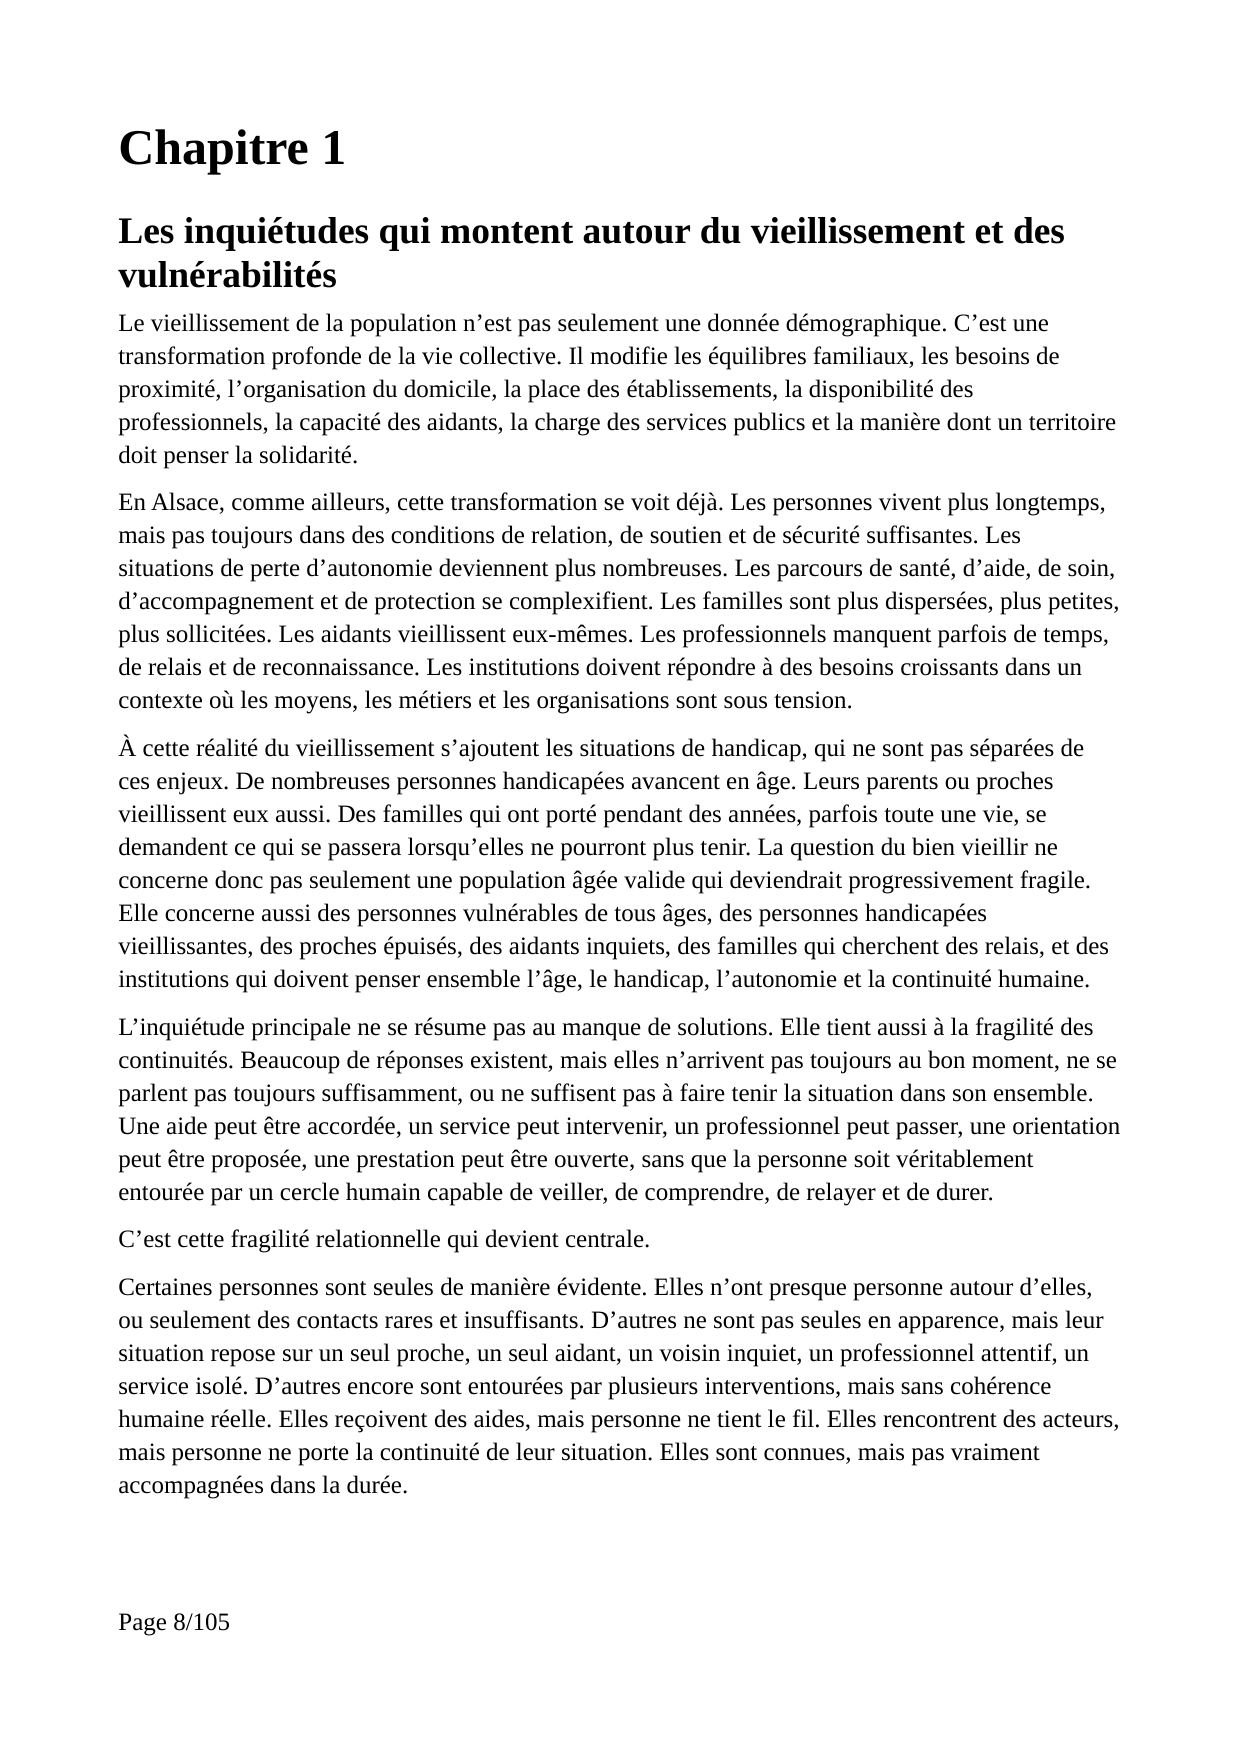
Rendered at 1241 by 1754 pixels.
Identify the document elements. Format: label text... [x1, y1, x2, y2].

text À cette réalité du vieillissement s’ajoutent les situations de handicap, qui ne sont pas séparées de ces enjeux. De nombreuses personnes handicapées avancent en âge. Leurs parents ou proches vieillissent eux aussi. Des familles qui ont porté pendant des années, parfois toute une vie, se demandent ce qui se passera lorsqu’elles ne pourront plus tenir. La question du bien vieillir ne concerne donc pas seulement une population âgée valide qui deviendrait progressivement fragile. Elle concerne aussi des personnes vulnérables de tous âges, des personnes handicapées vieillissantes, des proches épuisés, des aidants inquiets, des familles qui cherchent des relais, et des institutions qui doivent penser ensemble l’âge, le handicap, l’autonomie et la continuité humaine. [118, 733, 1122, 993]
text Certaines personnes sont seules de manière évidente. Elles n’ont presque personne autour d’elles, ou seulement des contacts rares et insuffisants. D’autres ne sont pas seules en apparence, mais leur situation repose sur un seul proche, un seul aidant, un voisin inquiet, un professionnel attentif, un service isolé. D’autres encore sont entourées par plusieurs interventions, mais sans cohérence humaine réelle. Elles reçoivent des aides, mais personne ne tient le fil. Elles rencontrent des acteurs, mais personne ne porte la continuité de leur situation. Elles sont connues, mais pas vraiment accompagnées dans la durée. [118, 1272, 1122, 1499]
text Le vieillissement de la population n’est pas seulement une donnée démographique. C’est une transformation profonde de la vie collective. Il modifie les équilibres familiaux, les besoins de proximité, l’organisation du domicile, la place des établissements, la disponibilité des professionnels, la capacité des aidants, la charge des services publics et la manière dont un territoire doit penser la solidarité. [118, 308, 1122, 468]
subtitle Les inquiétudes qui montent autour du vieillissement et des vulnérabilités [118, 209, 1122, 295]
text C’est cette fragilité relationnelle qui devient centrale. [118, 1224, 1122, 1253]
text L’inquiétude principale ne se résume pas au manque de solutions. Elle tient aussi à la fragilité des continuités. Beaucoup de réponses existent, mais elles n’arrivent pas toujours au bon moment, ne se parlent pas toujours suffisamment, ou ne suffisent pas à faire tenir la situation dans son ensemble. Une aide peut être accordée, un service peut intervenir, un professionnel peut passer, une orientation peut être proposée, une prestation peut être ouverte, sans que la personne soit véritablement entourée par un cercle humain capable de veiller, de comprendre, de relayer et de durer. [118, 1012, 1122, 1206]
subtitle Chapitre 1 [118, 118, 1122, 176]
text En Alsace, comme ailleurs, cette transformation se voit déjà. Les personnes vivent plus longtemps, mais pas toujours dans des conditions de relation, de soutien et de sécurité suffisantes. Les situations de perte d’autonomie deviennent plus nombreuses. Les parcours de santé, d’aide, de soin, d’accompagnement et de protection se complexifient. Les familles sont plus dispersées, plus petites, plus sollicitées. Les aidants vieillissent eux-mêmes. Les professionnels manquent parfois de temps, de relais et de reconnaissance. Les institutions doivent répondre à des besoins croissants dans un contexte où les moyens, les métiers et les organisations sont sous tension. [118, 487, 1122, 714]
